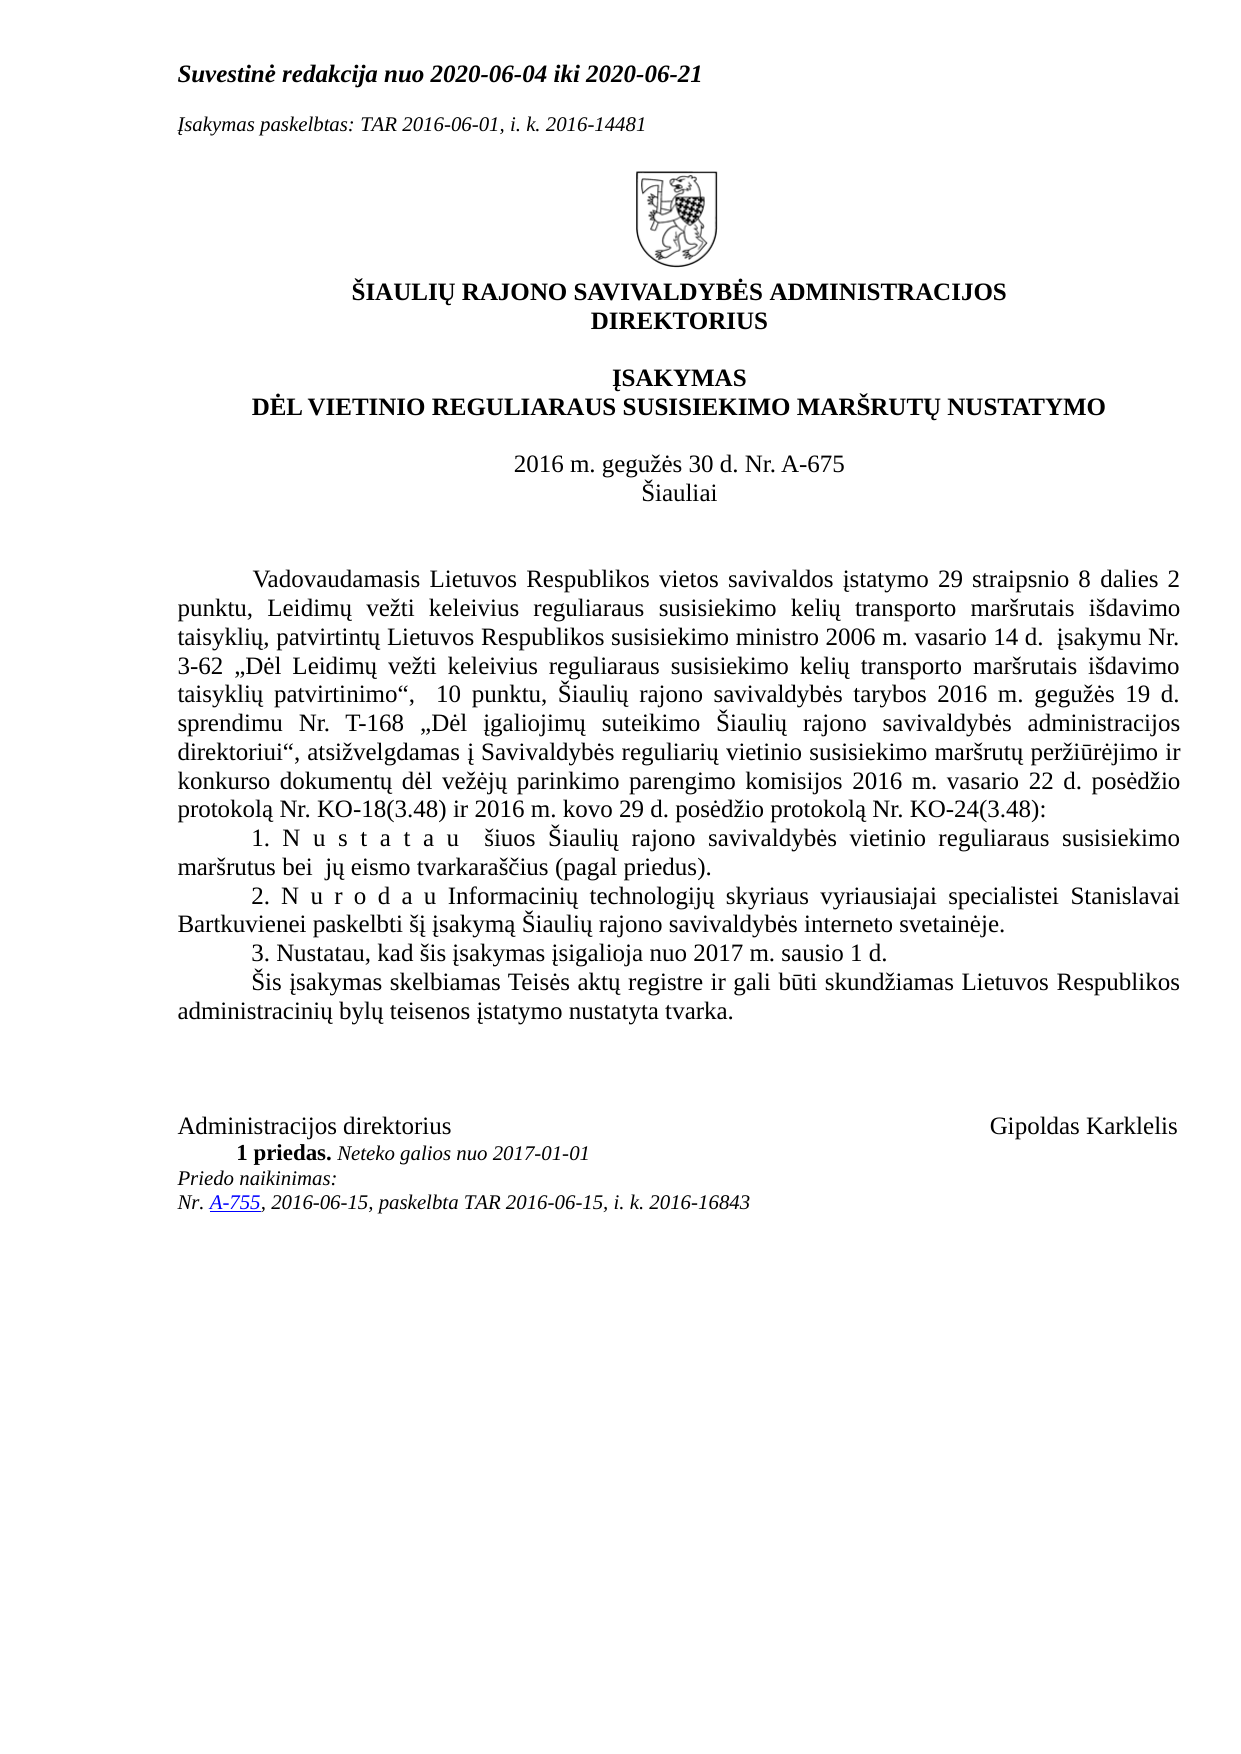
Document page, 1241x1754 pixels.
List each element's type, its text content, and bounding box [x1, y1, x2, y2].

text Vadovaudamasis Lietuvos Respublikos vietos savivaldos įstatymo 29 straipsnio 8 dalies 2 punktu, Leidimų vežti keleivius reguliaraus susisiekimo kelių transporto maršrutais išdavimo taisyklių, patvirtintų Lietuvos Respublikos susisiekimo ministro 2006 m. vasario 14 d. įsakymu Nr. 3-62 „Dėl Leidimų vežti keleivius reguliaraus susisiekimo kelių transporto maršrutais išdavimo taisyklių patvirtinimo“, 10 punktu, Šiaulių rajono savivaldybės tarybos 2016 m. gegužės 19 d. sprendimu Nr. T-168 „Dėl įgaliojimų suteikimo Šiaulių rajono savivaldybės administracijos direktoriui“, atsižvelgdamas į Savivaldybės reguliarių vietinio susisiekimo maršrutų peržiūrėjimo ir konkurso dokumentų dėl vežėjų parinkimo parengimo komisijos 2016 m. vasario 22 d. posėdžio protokolą Nr. KO-18(3.48) ir 2016 m. kovo 29 d. posėdžio protokolą Nr. KO-24(3.48): [177, 564, 1181, 823]
text Nr. A-755, 2016-06-15, paskelbta TAR 2016-06-15, i. k. 2016-16843 [177, 1190, 1181, 1214]
text Įsakymas paskelbtas: TAR 2016-06-01, i. k. 2016-14481 [177, 112, 1181, 136]
text DĖL VIETINIO REGULIARAUS SUSISIEKIMO MARŠRUTŲ NUSTATYMO [177, 392, 1181, 421]
text Suvestinė redakcija nuo 2020-06-04 iki 2020-06-21 [177, 59, 1181, 88]
text 1. N u s t a t a u šiuos Šiaulių rajono savivaldybės vietinio reguliaraus susisiekimo maršrutus bei jų eismo tvarkaraščius (pagal priedus). [177, 823, 1181, 881]
text 2. N u r o d a u Informacinių technologijų skyriaus vyriausiajai specialistei Stanislavai Bartkuvienei paskelbti šį įsakymą Šiaulių rajono savivaldybės interneto svetainėje. [177, 881, 1181, 938]
text DIREKTORIUS [177, 306, 1181, 334]
text 2016 m. gegužės 30 d. Nr. A-675 [177, 449, 1181, 478]
text 1 priedas. Neteko galios nuo 2017-01-01 [177, 1139, 1181, 1166]
text Šiauliai [177, 478, 1181, 507]
text Administracijos direktorius Gipoldas Karklelis [177, 1111, 1181, 1139]
text ŠIAULIŲ RAJONO SAVIVALDYBĖS ADMINISTRACIJOS [177, 277, 1181, 306]
text Priedo naikinimas: [177, 1166, 1181, 1190]
text 3. Nustatau, kad šis įsakymas įsigalioja nuo 2017 m. sausio 1 d. [177, 938, 1181, 967]
text ĮSAKYMAS [177, 363, 1181, 392]
text Šis įsakymas skelbiamas Teisės aktų registre ir gali būti skundžiamas Lietuvos Respublikos administracinių bylų teisenos įstatymo nustatyta tvarka. [177, 967, 1181, 1024]
